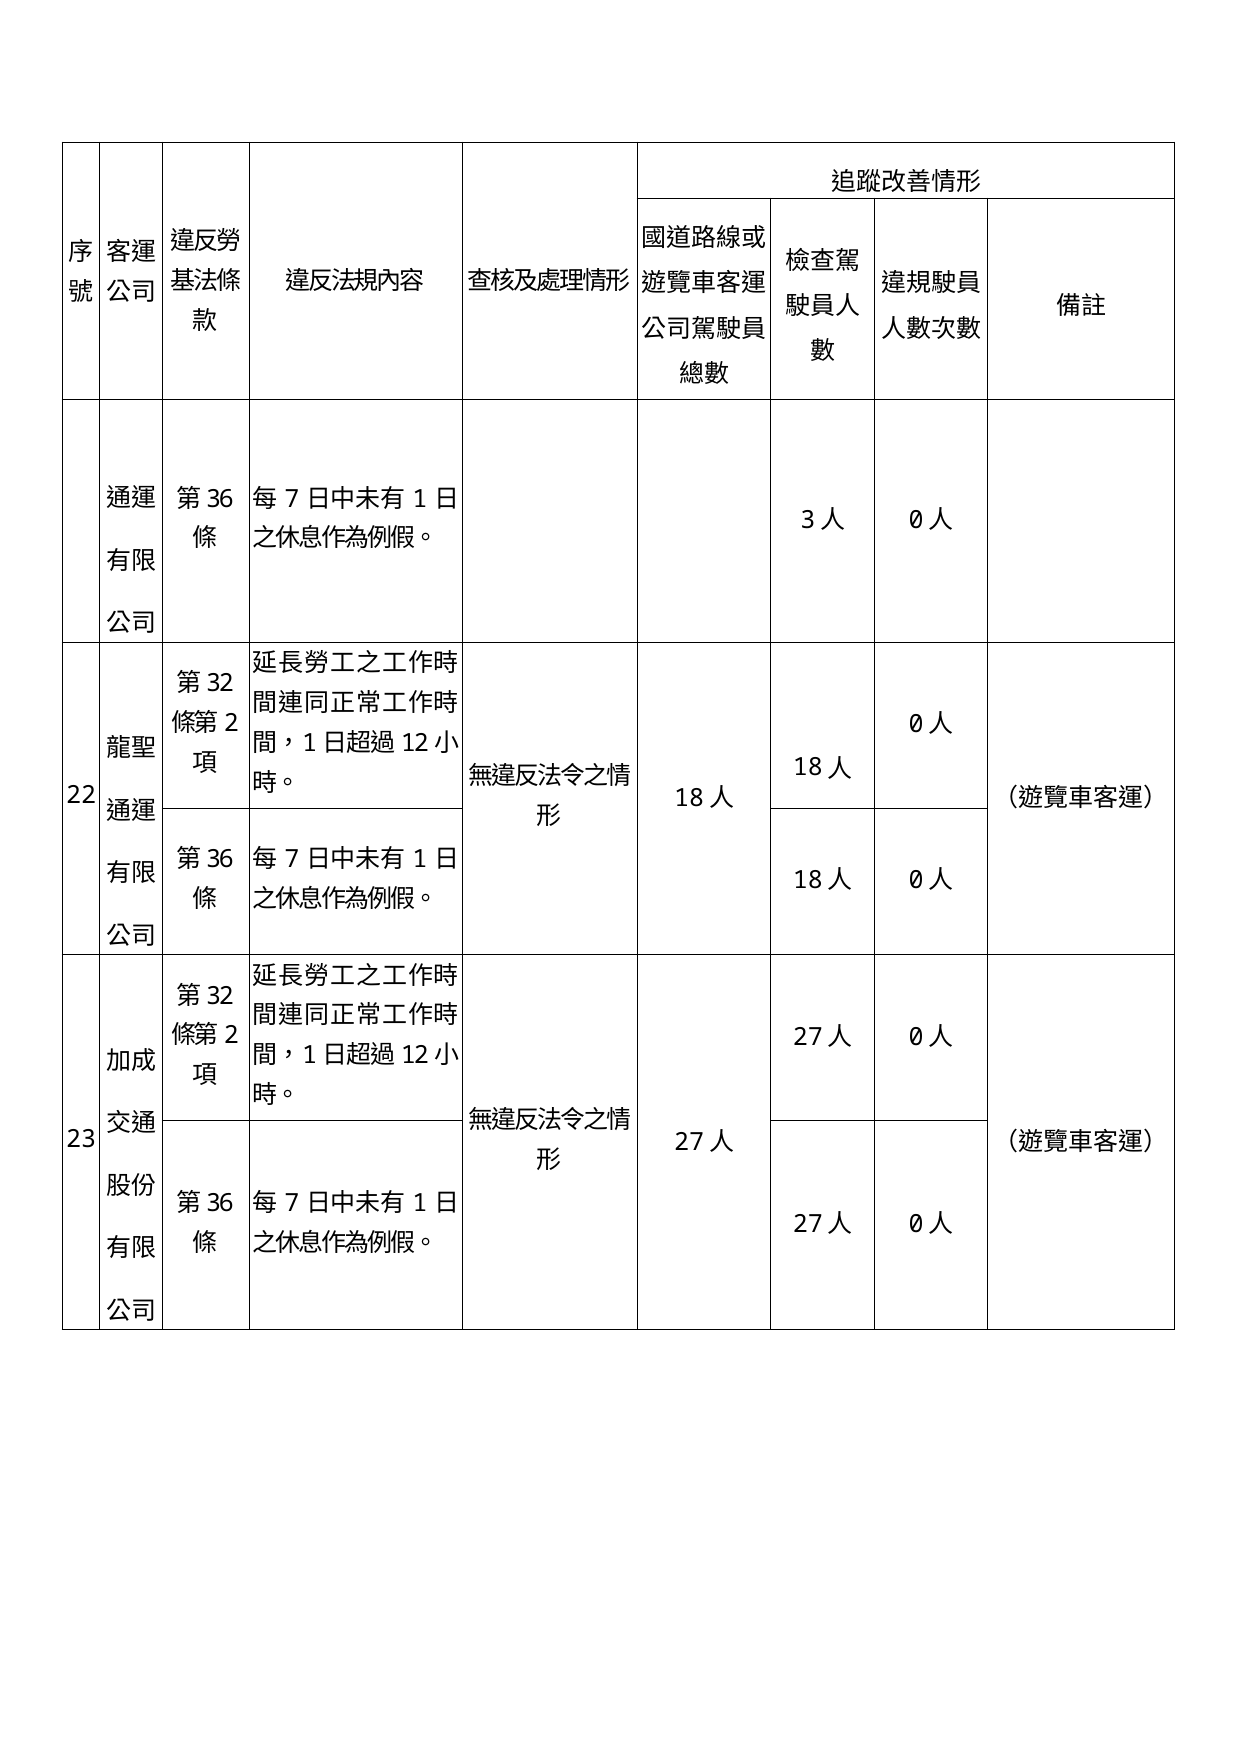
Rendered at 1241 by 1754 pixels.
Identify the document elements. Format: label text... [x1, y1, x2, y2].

table_cell 通運有限公司 [100, 400, 162, 642]
table_header 查核及處理情形 [463, 143, 637, 399]
table_cell 延長勞工之工作時間連同正常工作時間，1日超過12小時。 [250, 643, 462, 807]
table_cell 每7日中未有1日之休息作為例假。 [250, 400, 462, 642]
table_cell [638, 400, 770, 642]
table_cell 27人 [771, 1121, 874, 1329]
table_cell 第36條 [163, 400, 249, 642]
table_cell 延長勞工之工作時間連同正常工作時間，1日超過12小時。 [250, 955, 462, 1120]
table_cell 龍聖通運有限公司 [100, 643, 162, 954]
table_cell [63, 400, 99, 642]
table_cell 加成交通股份有限公司 [100, 955, 162, 1329]
table_cell 每7日中未有1日之休息作為例假。 [250, 809, 462, 954]
table_cell （遊覽車客運） [988, 955, 1174, 1329]
table_cell 0人 [875, 809, 987, 954]
table_cell 3人 [771, 400, 874, 642]
table_header 客運公司 [100, 143, 162, 399]
table_cell 0人 [875, 955, 987, 1120]
table_header 違反勞基法條款 [163, 143, 249, 399]
table_header 序號 [63, 143, 99, 399]
table_cell 27人 [771, 955, 874, 1120]
table_cell 18人 [638, 643, 770, 954]
table_cell 0人 [875, 643, 987, 807]
table_cell 每7日中未有1日之休息作為例假。 [250, 1121, 462, 1329]
table_cell 22 [63, 643, 99, 954]
table_cell 檢查駕駛員人數 [771, 199, 874, 399]
table_cell 第32條第2項 [163, 955, 249, 1120]
table_cell 無違反法令之情形 [463, 955, 637, 1329]
table_cell 27人 [638, 955, 770, 1329]
table_cell 國道路線或遊覽車客運公司駕駛員總數 [638, 199, 770, 399]
table_cell 23 [63, 955, 99, 1329]
table_cell [463, 400, 637, 642]
table_cell 第32條第2項 [163, 643, 249, 807]
table_cell 0人 [875, 1121, 987, 1329]
table_cell 第36條 [163, 809, 249, 954]
table_cell 0人 [875, 400, 987, 642]
table_header 違反法規內容 [250, 143, 462, 399]
table_header 追蹤改善情形 [638, 143, 1174, 198]
table_cell 備註 [988, 199, 1174, 399]
table_cell 18人 [771, 809, 874, 954]
table_cell 無違反法令之情形 [463, 643, 637, 954]
table_cell 18人 [771, 643, 874, 807]
table_cell 違規駛員人數次數 [875, 199, 987, 399]
table_cell 第36條 [163, 1121, 249, 1329]
table_cell [988, 400, 1174, 642]
table_cell （遊覽車客運） [988, 643, 1174, 954]
